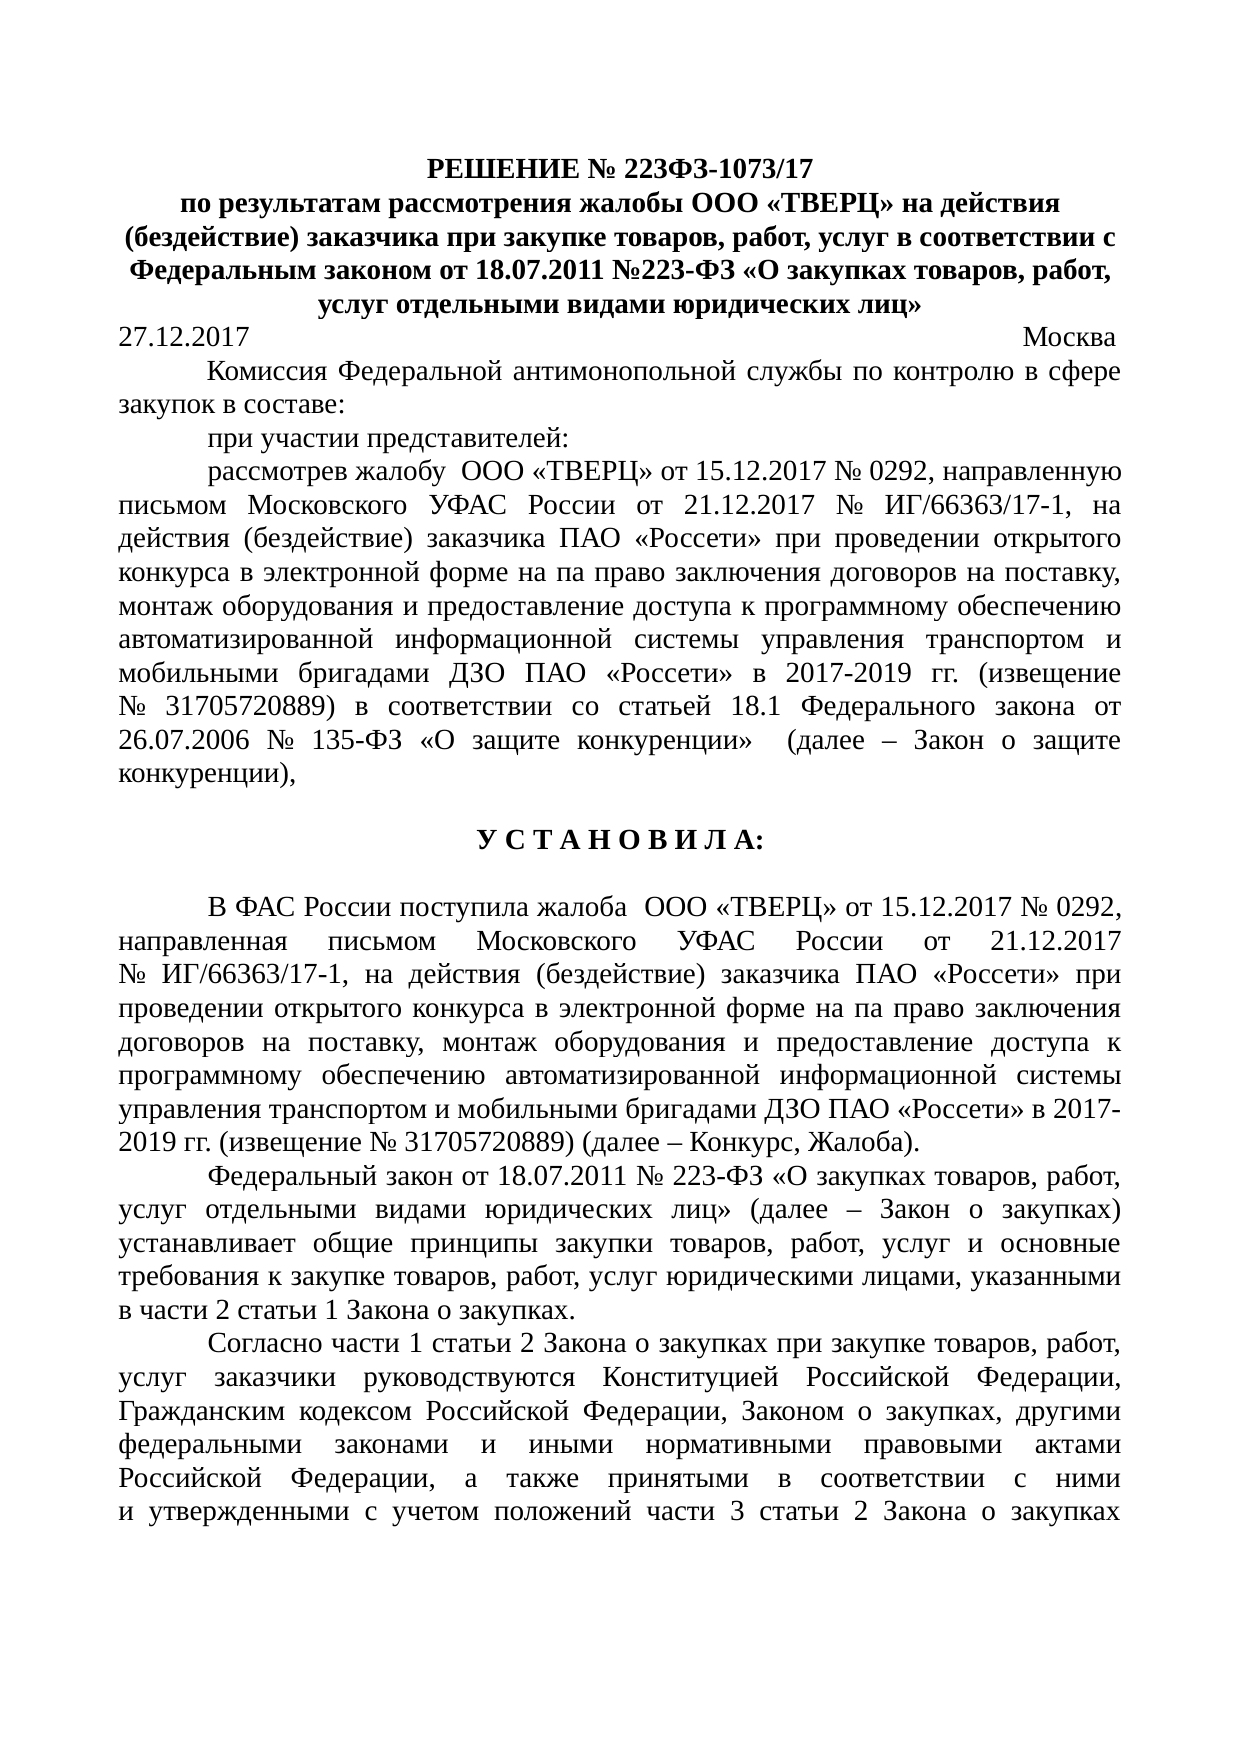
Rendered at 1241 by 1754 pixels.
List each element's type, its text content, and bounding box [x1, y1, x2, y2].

text Комиссия Федеральной антимонопольной службы по контролю в сфере закупок в составе: [118, 353, 1122, 420]
text Согласно части 1 статьи 2 Закона о закупках при закупке товаров, работ, услуг заказчики руководствуются Конституцией Российской Федерации, Гражданским кодексом Российской Федерации, Законом о закупках, другими федеральными законами и иными нормативными правовыми актами Российской Федерации, а также принятыми в соответствии с ними и утвержденными с учетом положений части 3 статьи 2 Закона о закупках [118, 1326, 1122, 1527]
text при участии представителей: [118, 420, 1122, 453]
text по результатам рассмотрения жалобы ООО «ТВЕРЦ» на действия (бездействие) заказчика при закупке товаров, работ, услуг в соответствии с Федеральным законом от 18.07.2011 №223-ФЗ «О закупках товаров, работ, услуг отдельными видами юридических лиц» [118, 185, 1122, 319]
text РЕШЕНИЕ № 223ФЗ-1073/17 [118, 152, 1122, 185]
text Федеральный закон от 18.07.2011 № 223-ФЗ «О закупках товаров, работ, услуг отдельными видами юридических лиц» (далее – Закон о закупках) устанавливает общие принципы закупки товаров, работ, услуг и основные требования к закупке товаров, работ, услуг юридическими лицами, указанными в части 2 статьи 1 Закона о закупках. [118, 1158, 1122, 1326]
text В ФАС России поступила жалоба ООО «ТВЕРЦ» от 15.12.2017 № 0292, направленная письмом Московского УФАС России от 21.12.2017 № ИГ/66363/17-1, на действия (бездействие) заказчика ПАО «Россети» при проведении открытого конкурса в электронной форме на па право заключения договоров на поставку, монтаж оборудования и предоставление доступа к программному обеспечению автоматизированной информационной системы управления транспортом и мобильными бригадами ДЗО ПАО «Россети» в 2017-2019 гг. (извещение № 31705720889) (далее – Конкурс, Жалоба). [118, 889, 1122, 1158]
text У С Т А Н О В И Л А: [118, 822, 1122, 856]
text рассмотрев жалобу ООО «ТВЕРЦ» от 15.12.2017 № 0292, направленную письмом Московского УФАС России от 21.12.2017 № ИГ/66363/17-1, на действия (бездействие) заказчика ПАО «Россети» при проведении открытого конкурса в электронной форме на па право заключения договоров на поставку, монтаж оборудования и предоставление доступа к программному обеспечению автоматизированной информационной системы управления транспортом и мобильными бригадами ДЗО ПАО «Россети» в 2017-2019 гг. (извещение № 31705720889) в соответствии со статьей 18.1 Федерального закона от 26.07.2006 № 135-ФЗ «О защите конкуренции» (далее – Закон о защите конкуренции), [118, 453, 1122, 789]
text 27.12.2017 Москва [118, 319, 1122, 353]
